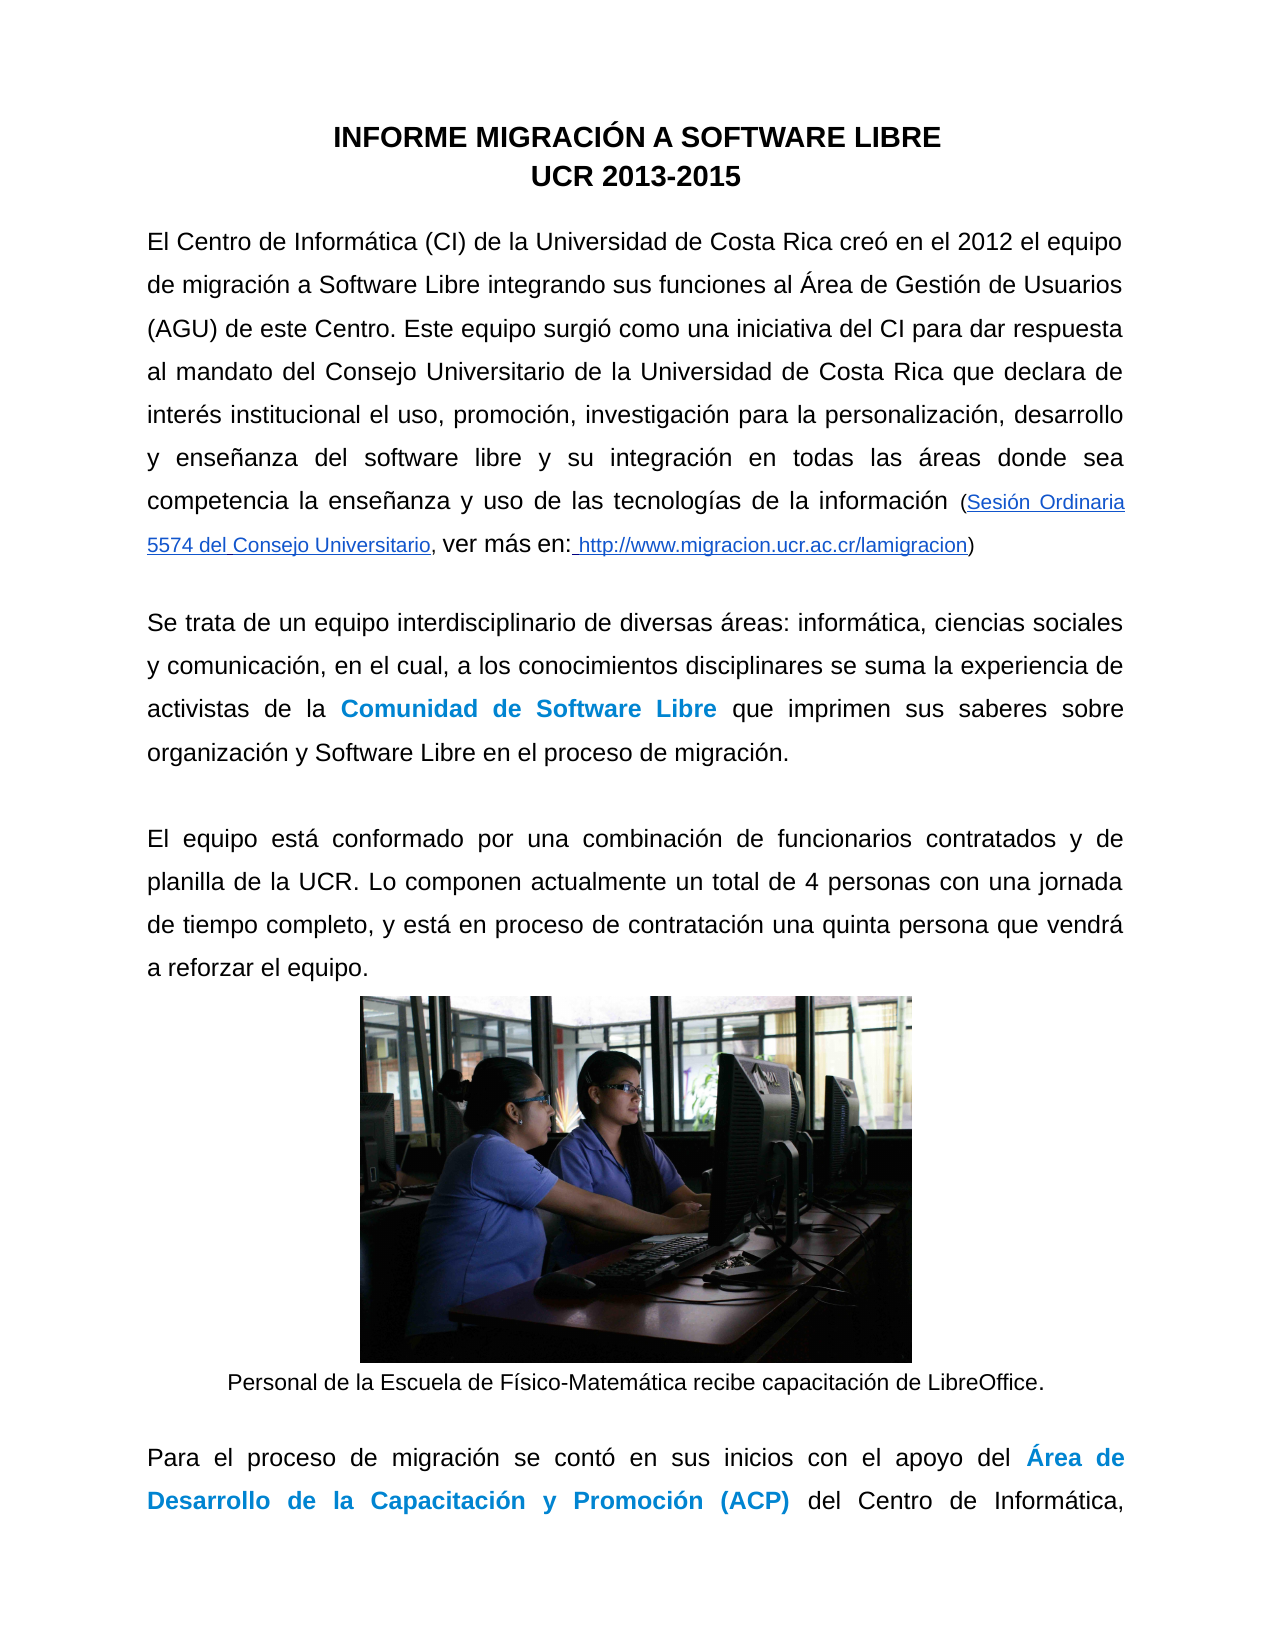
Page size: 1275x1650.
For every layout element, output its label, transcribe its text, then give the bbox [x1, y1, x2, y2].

text Se trata de un equipo interdisciplinario de diversas áreas: informática, ciencias sociales y comunicación, en el cual, a los conocimientos disciplinares se suma la experiencia de activistas de la Comunidad de Software Libre que imprimen sus saberes sobre organización y Software Libre en el proceso de migración. [147, 608, 1125, 766]
text Personal de la Escuela de Físico-Matemática recibe capacitación de LibreOffice. [147, 1367, 1125, 1395]
text UCR 2013-2015 [147, 158, 1125, 192]
text El equipo está conformado por una combinación de funcionarios contratados y de planilla de la UCR. Lo componen actualmente un total de 4 personas con una jornada de tiempo completo, y está en proceso de contratación una quinta persona que vendrá a reforzar el equipo. [147, 824, 1125, 982]
text Para el proceso de migración se contó en sus inicios con el apoyo del Área de Desarrollo de la Capacitación y Promoción (ACP) del Centro de Informática, [147, 1443, 1125, 1514]
text El Centro de Informática (CI) de la Universidad de Costa Rica creó en el 2012 el equipo de migración a Software Libre integrando sus funciones al Área de Gestión de Usuarios (AGU) de este Centro. Este equipo surgió como una iniciativa del CI para dar respuesta al mandato del Consejo Universitario de la Universidad de Costa Rica que declara de interés institucional el uso, promoción, investigación para la personalización, desarrollo y enseñanza del software libre y su integración en todas las áreas donde sea competencia la enseñanza y uso de las tecnologías de la información (Sesión Ordinaria 5574 del Consejo Universitario, ver más en: http://www.migracion.ucr.ac.cr/lamigracion) [147, 227, 1125, 558]
picture [360, 996, 912, 1363]
text INFORME MIGRACIÓN A SOFTWARE LIBRE [147, 120, 1125, 153]
